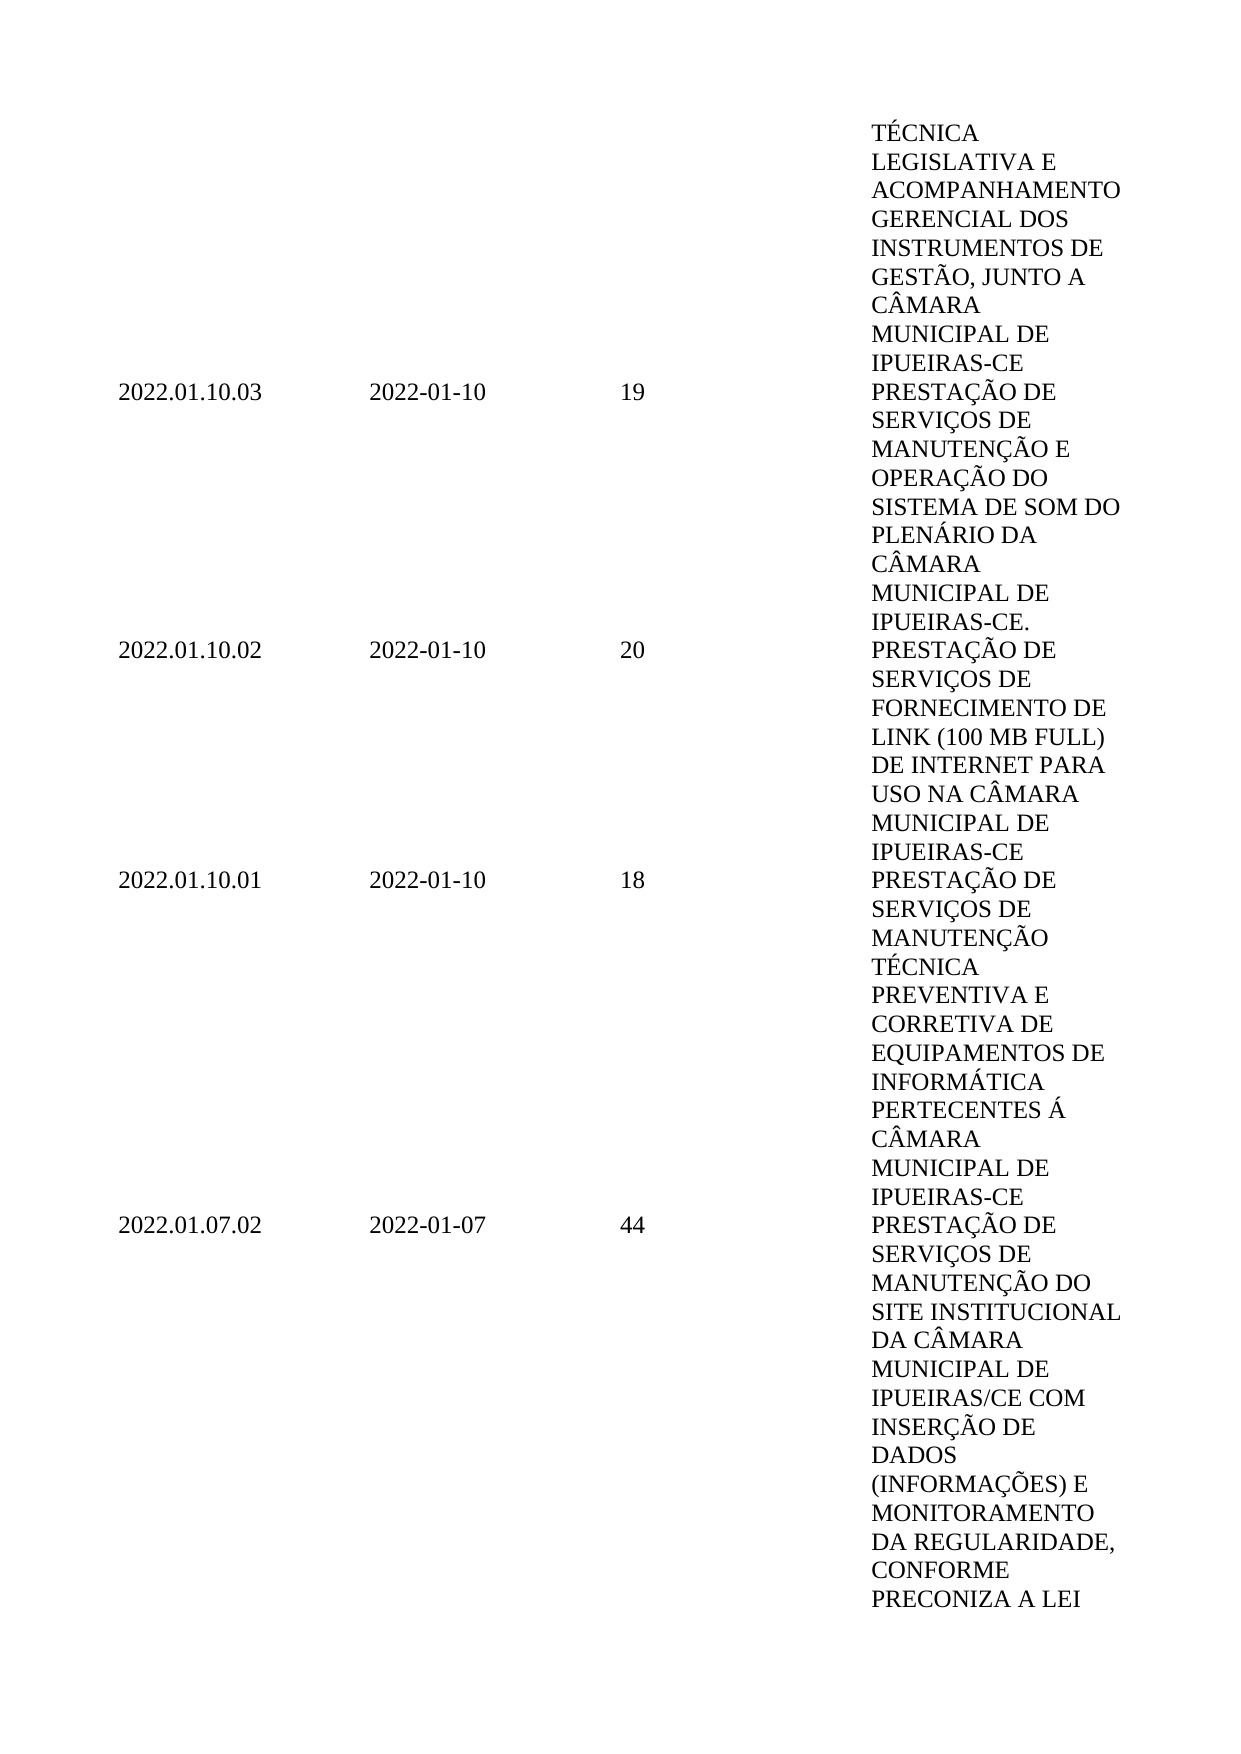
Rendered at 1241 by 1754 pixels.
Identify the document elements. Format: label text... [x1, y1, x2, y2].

table_cell [118, 118, 369, 377]
table_cell 2022-01-10 [369, 377, 620, 636]
table_cell [620, 118, 871, 377]
table_cell 2022.01.10.01 [118, 866, 369, 1211]
table_cell 20 [620, 636, 871, 866]
table_cell 2022.01.07.02 [118, 1211, 369, 1613]
table_cell 18 [620, 866, 871, 1211]
table_cell [369, 118, 620, 377]
table_cell 2022-01-10 [369, 866, 620, 1211]
table_cell TÉCNICA LEGISLATIVA E ACOMPANHAMENTO GERENCIAL DOS INSTRUMENTOS DE GESTÃO, JUNTO A CÂMARA MUNICIPAL DE IPUEIRAS-CE [871, 118, 1122, 377]
table_cell PRESTAÇÃO DE SERVIÇOS DE MANUTENÇÃO TÉCNICA PREVENTIVA E CORRETIVA DE EQUIPAMENTOS DE INFORMÁTICA PERTECENTES Á CÂMARA MUNICIPAL DE IPUEIRAS-CE [871, 866, 1122, 1211]
table_cell 2022.01.10.02 [118, 636, 369, 866]
table_cell 19 [620, 377, 871, 636]
table_cell PRESTAÇÃO DE SERVIÇOS DE FORNECIMENTO DE LINK (100 MB FULL) DE INTERNET PARA USO NA CÂMARA MUNICIPAL DE IPUEIRAS-CE [871, 636, 1122, 866]
table_cell 2022-01-07 [369, 1211, 620, 1613]
table_cell 2022-01-10 [369, 636, 620, 866]
table_cell 44 [620, 1211, 871, 1613]
table_cell PRESTAÇÃO DE SERVIÇOS DE MANUTENÇÃO E OPERAÇÃO DO SISTEMA DE SOM DO PLENÁRIO DA CÂMARA MUNICIPAL DE IPUEIRAS-CE. [871, 377, 1122, 636]
table_cell PRESTAÇÃO DE SERVIÇOS DE MANUTENÇÃO DO SITE INSTITUCIONAL DA CÂMARA MUNICIPAL DE IPUEIRAS/CE COM INSERÇÃO DE DADOS (INFORMAÇÕES) E MONITORAMENTO DA REGULARIDADE, CONFORME PRECONIZA A LEI [871, 1211, 1122, 1613]
table_cell 2022.01.10.03 [118, 377, 369, 636]
